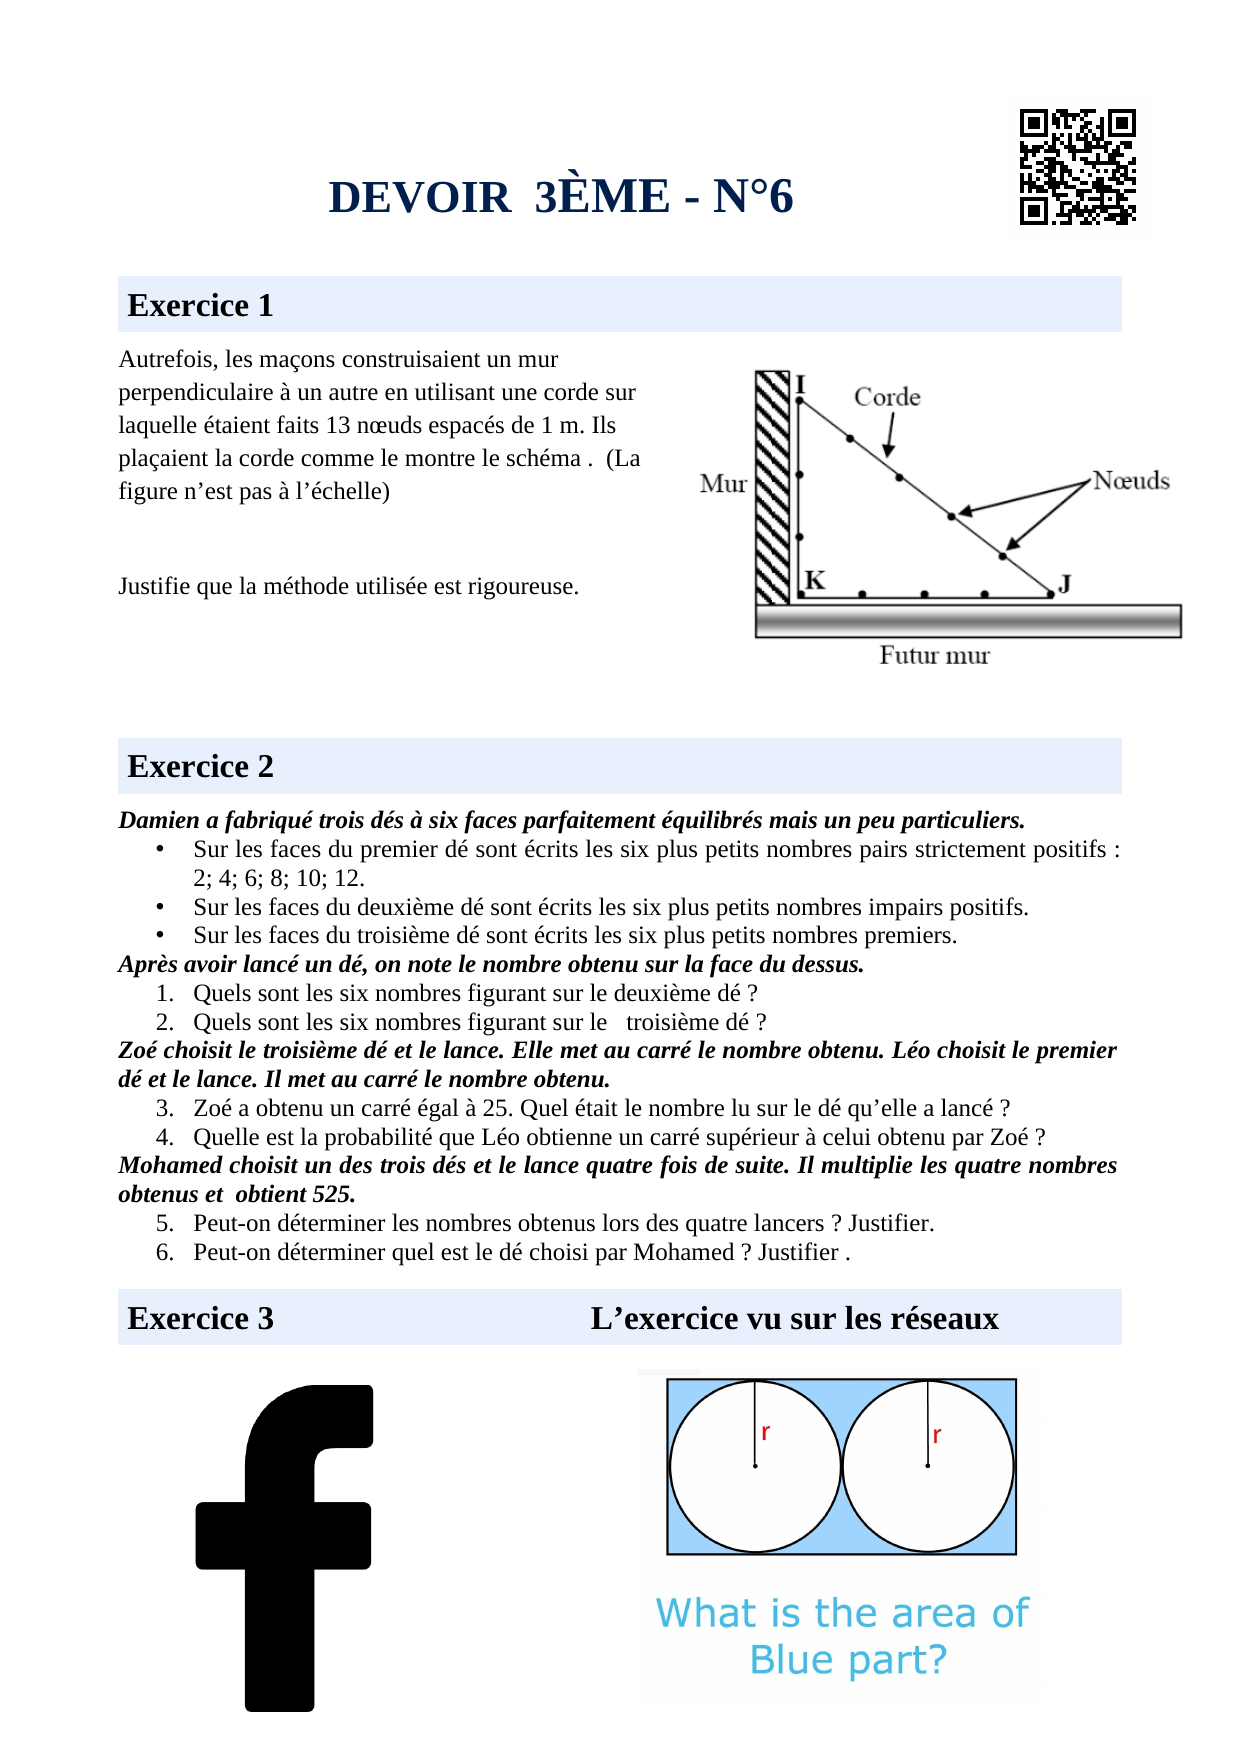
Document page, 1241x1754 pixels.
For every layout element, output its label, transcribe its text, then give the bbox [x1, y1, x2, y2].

list Quelle est la probabilité que Léo obtienne un carré supérieur à celui obtenu par Zoé ? [156, 1122, 1122, 1150]
list Quels sont les six nombres figurant sur le deuxième dé ? [156, 978, 1122, 1007]
text Exercice 1 [118, 276, 1122, 332]
list Zoé a obtenu un carré égal à 25. Quel était le nombre lu sur le dé qu’elle a lancé ? [156, 1093, 1122, 1122]
picture [636, 1369, 1045, 1702]
list Quels sont les six nombres figurant sur le troisième dé ? [156, 1007, 1122, 1035]
text Devoir 3ème - N°6 [118, 165, 1004, 223]
list Sur les faces du troisième dé sont écrits les six plus petits nombres premiers. [156, 920, 1122, 949]
text Après avoir lancé un dé, on note le nombre obtenu sur la face du dessus. [118, 949, 1122, 978]
text Justifie que la méthode utilisée est rigoureuse. [118, 571, 687, 600]
picture [120, 1385, 448, 1712]
text Autrefois, les maçons construisaient un mur perpendiculaire à un autre en utilisant une corde sur laquelle étaient faits 13 nœuds espacés de 1 m. Ils plaçaient la corde comme le montre le schéma . (La figure n’est pas à l’échelle) [118, 344, 1122, 505]
picture [1004, 93, 1152, 241]
list Peut-on déterminer quel est le dé choisi par Mohamed ? Justifier . [156, 1237, 1122, 1265]
text Exercice 2 [118, 738, 1122, 794]
list Sur les faces du premier dé sont écrits les six plus petits nombres pairs strictement positifs : 2; 4; 6; 8; 10; 12. [156, 834, 1122, 892]
list Sur les faces du deuxième dé sont écrits les six plus petits nombres impairs positifs. [156, 892, 1122, 920]
text Zoé choisit le troisième dé et le lance. Elle met au carré le nombre obtenu. Léo choisit le premier dé et le lance. Il met au carré le nombre obtenu. [118, 1035, 1122, 1093]
text Damien a fabriqué trois dés à six faces parfaitement équilibrés mais un peu particuliers. [118, 805, 1122, 834]
picture [687, 362, 1212, 673]
list Peut-on déterminer les nombres obtenus lors des quatre lancers ? Justifier. [156, 1208, 1122, 1237]
text Mohamed choisit un des trois dés et le lance quatre fois de suite. Il multiplie les quatre nombres obtenus et obtient 525. [118, 1150, 1122, 1208]
text Exercice 3 L’exercice vu sur les réseaux [118, 1289, 1122, 1345]
